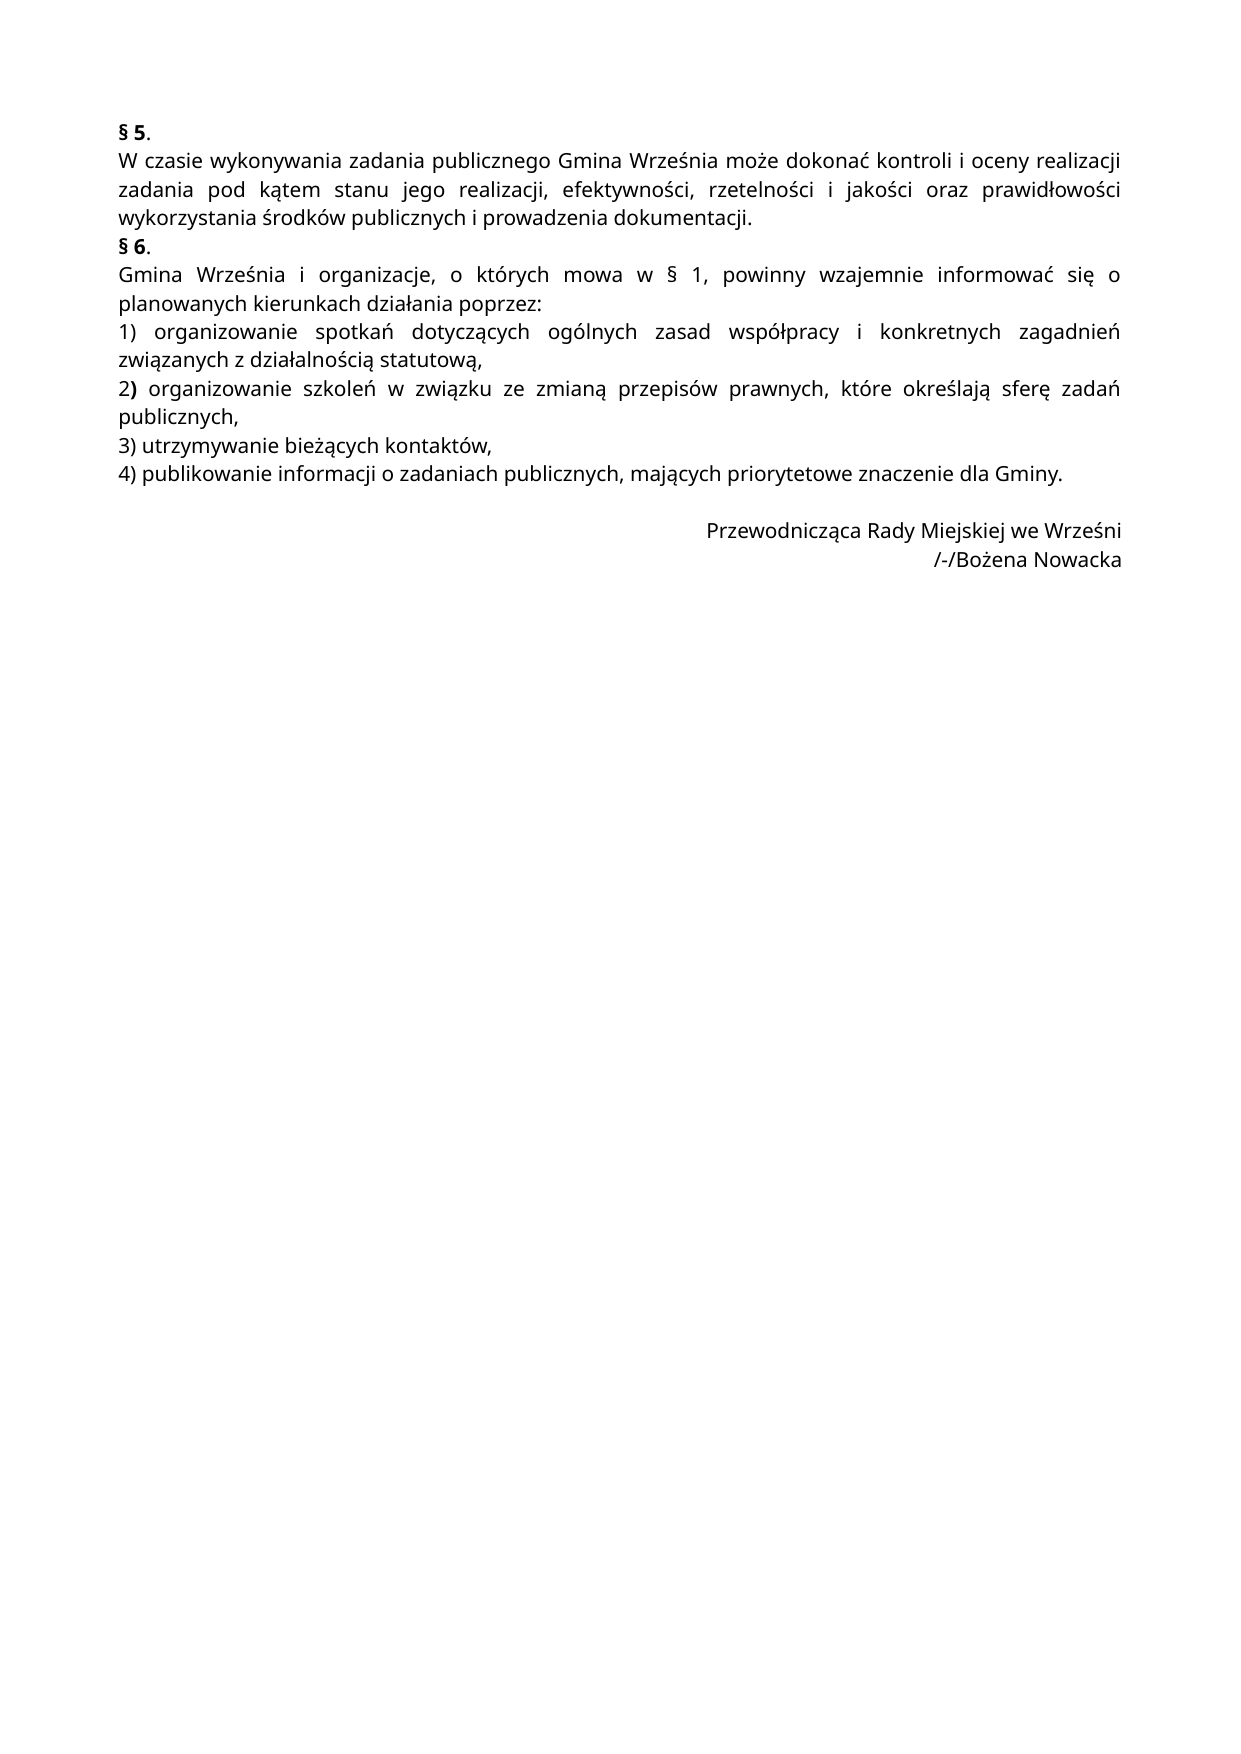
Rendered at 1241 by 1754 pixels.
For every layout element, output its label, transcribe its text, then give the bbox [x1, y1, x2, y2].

text W czasie wykonywania zadania publicznego Gmina Września może dokonać kontroli i oceny realizacji zadania pod kątem stanu jego realizacji, efektywności, rzetelności i jakości oraz prawidłowości wykorzystania środków publicznych i prowadzenia dokumentacji. [118, 147, 1122, 232]
text § 6. [118, 232, 1122, 260]
text 3) utrzymywanie bieżących kontaktów, [118, 431, 1122, 459]
text Przewodnicząca Rady Miejskiej we Wrześni [118, 516, 1122, 545]
text 1) organizowanie spotkań dotyczących ogólnych zasad współpracy i konkretnych zagadnień związanych z działalnością statutową, [118, 317, 1122, 374]
text 2) organizowanie szkoleń w związku ze zmianą przepisów prawnych, które określają sferę zadań publicznych, [118, 374, 1122, 431]
text /-/Bożena Nowacka [118, 545, 1122, 573]
text § 5. [118, 118, 1122, 147]
text Gmina Września i organizacje, o których mowa w § 1, powinny wzajemnie informować się o planowanych kierunkach działania poprzez: [118, 260, 1122, 317]
text 4) publikowanie informacji o zadaniach publicznych, mających priorytetowe znaczenie dla Gminy. [118, 459, 1122, 488]
